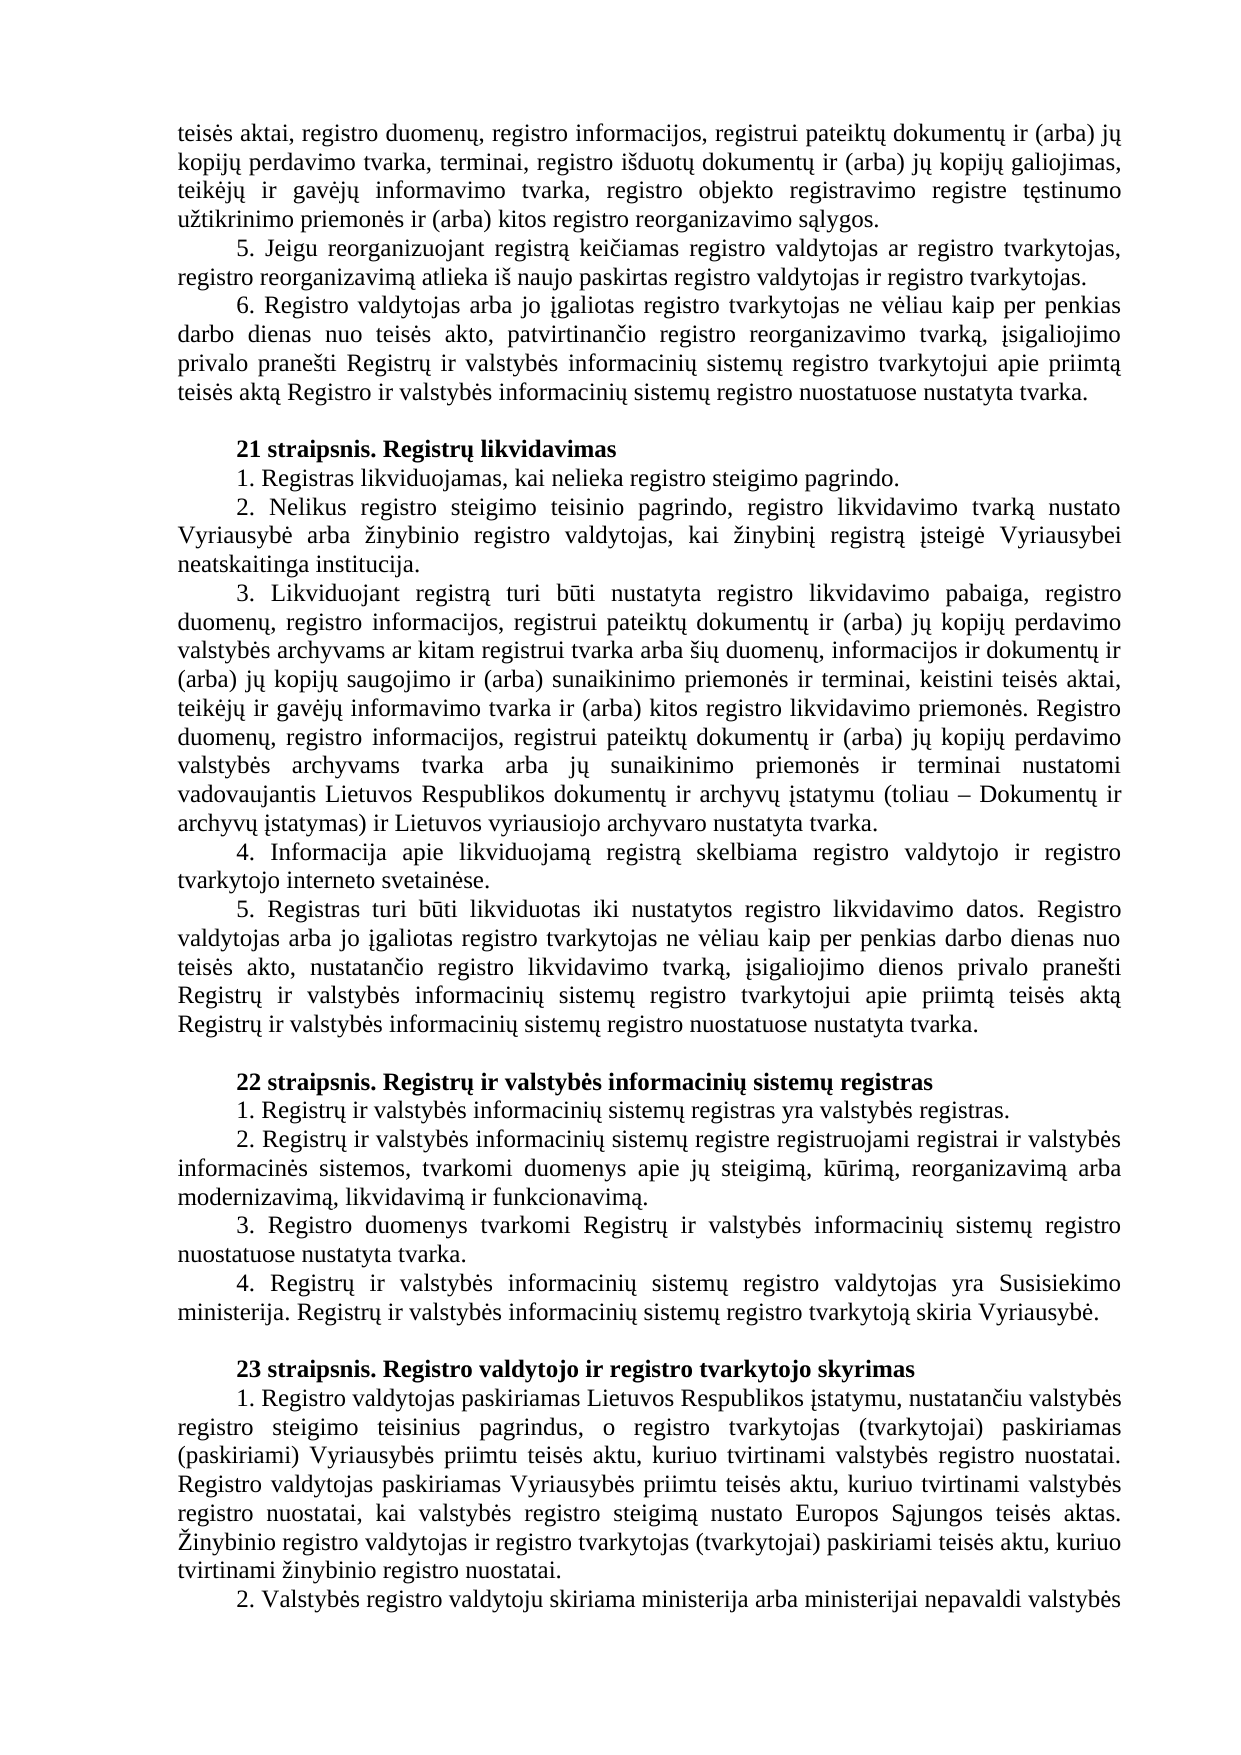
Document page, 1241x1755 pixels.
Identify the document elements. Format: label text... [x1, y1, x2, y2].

text 2. Valstybės registro valdytoju skiriama ministerija arba ministerijai nepavaldi valstybės [177, 1584, 1122, 1613]
text 2. Nelikus registro steigimo teisinio pagrindo, registro likvidavimo tvarką nustato Vyriausybė arba žinybinio registro valdytojas, kai žinybinį registrą įsteigė Vyriausybei neatskaitinga institucija. [177, 492, 1122, 578]
text 22 straipsnis. Registrų ir valstybės informacinių sistemų registras [177, 1067, 1122, 1096]
text 1. Registrų ir valstybės informacinių sistemų registras yra valstybės registras. [177, 1096, 1122, 1124]
text 1. Registras likviduojamas, kai nelieka registro steigimo pagrindo. [177, 463, 1122, 492]
text 4. Registrų ir valstybės informacinių sistemų registro valdytojas yra Susisiekimo ministerija. Registrų ir valstybės informacinių sistemų registro tvarkytoją skiria Vyriausybė. [177, 1268, 1122, 1326]
text 5. Jeigu reorganizuojant registrą keičiamas registro valdytojas ar registro tvarkytojas, registro reorganizavimą atlieka iš naujo paskirtas registro valdytojas ir registro tvarkytojas. [177, 233, 1122, 291]
text 21 straipsnis. Registrų likvidavimas [177, 434, 1122, 463]
text teisės aktai, registro duomenų, registro informacijos, registrui pateiktų dokumentų ir (arba) jų kopijų perdavimo tvarka, terminai, registro išduotų dokumentų ir (arba) jų kopijų galiojimas, teikėjų ir gavėjų informavimo tvarka, registro objekto registravimo registre tęstinumo užtikrinimo priemonės ir (arba) kitos registro reorganizavimo sąlygos. [177, 118, 1122, 233]
text 3. Registro duomenys tvarkomi Registrų ir valstybės informacinių sistemų registro nuostatuose nustatyta tvarka. [177, 1211, 1122, 1268]
text 3. Likviduojant registrą turi būti nustatyta registro likvidavimo pabaiga, registro duomenų, registro informacijos, registrui pateiktų dokumentų ir (arba) jų kopijų perdavimo valstybės archyvams ar kitam registrui tvarka arba šių duomenų, informacijos ir dokumentų ir (arba) jų kopijų saugojimo ir (arba) sunaikinimo priemonės ir terminai, keistini teisės aktai, teikėjų ir gavėjų informavimo tvarka ir (arba) kitos registro likvidavimo priemonės. Registro duomenų, registro informacijos, registrui pateiktų dokumentų ir (arba) jų kopijų perdavimo valstybės archyvams tvarka arba jų sunaikinimo priemonės ir terminai nustatomi vadovaujantis Lietuvos Respublikos dokumentų ir archyvų įstatymu (toliau – Dokumentų ir archyvų įstatymas) ir Lietuvos vyriausiojo archyvaro nustatyta tvarka. [177, 578, 1122, 837]
text 4. Informacija apie likviduojamą registrą skelbiama registro valdytojo ir registro tvarkytojo interneto svetainėse. [177, 837, 1122, 894]
text 2. Registrų ir valstybės informacinių sistemų registre registruojami registrai ir valstybės informacinės sistemos, tvarkomi duomenys apie jų steigimą, kūrimą, reorganizavimą arba modernizavimą, likvidavimą ir funkcionavimą. [177, 1124, 1122, 1211]
text 6. Registro valdytojas arba jo įgaliotas registro tvarkytojas ne vėliau kaip per penkias darbo dienas nuo teisės akto, patvirtinančio registro reorganizavimo tvarką, įsigaliojimo privalo pranešti Registrų ir valstybės informacinių sistemų registro tvarkytojui apie priimtą teisės aktą Registro ir valstybės informacinių sistemų registro nuostatuose nustatyta tvarka. [177, 291, 1122, 406]
text 1. Registro valdytojas paskiriamas Lietuvos Respublikos įstatymu, nustatančiu valstybės registro steigimo teisinius pagrindus, o registro tvarkytojas (tvarkytojai) paskiriamas (paskiriami) Vyriausybės priimtu teisės aktu, kuriuo tvirtinami valstybės registro nuostatai. Registro valdytojas paskiriamas Vyriausybės priimtu teisės aktu, kuriuo tvirtinami valstybės registro nuostatai, kai valstybės registro steigimą nustato Europos Sąjungos teisės aktas. Žinybinio registro valdytojas ir registro tvarkytojas (tvarkytojai) paskiriami teisės aktu, kuriuo tvirtinami žinybinio registro nuostatai. [177, 1383, 1122, 1584]
text 5. Registras turi būti likviduotas iki nustatytos registro likvidavimo datos. Registro valdytojas arba jo įgaliotas registro tvarkytojas ne vėliau kaip per penkias darbo dienas nuo teisės akto, nustatančio registro likvidavimo tvarką, įsigaliojimo dienos privalo pranešti Registrų ir valstybės informacinių sistemų registro tvarkytojui apie priimtą teisės aktą Registrų ir valstybės informacinių sistemų registro nuostatuose nustatyta tvarka. [177, 894, 1122, 1038]
text 23 straipsnis. Registro valdytojo ir registro tvarkytojo skyrimas [177, 1354, 1122, 1383]
